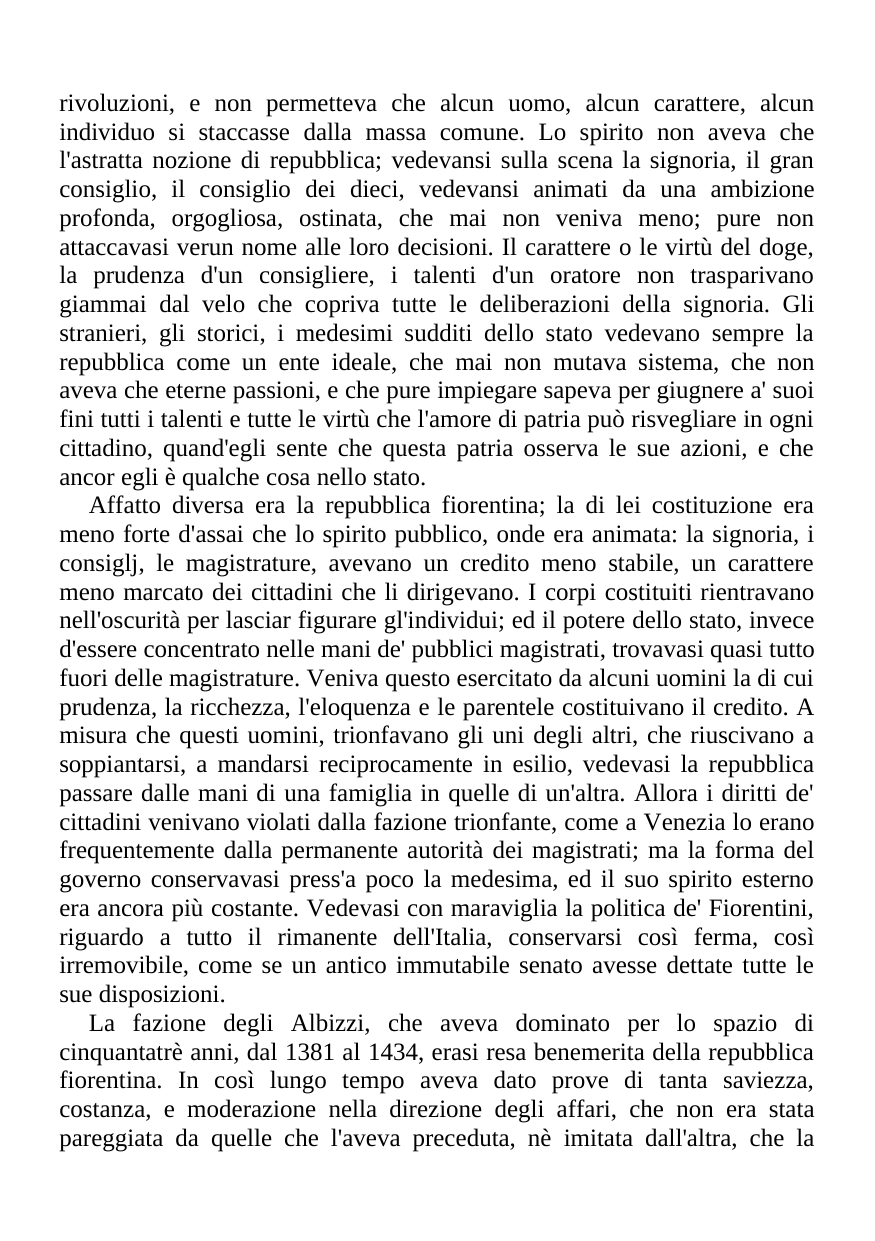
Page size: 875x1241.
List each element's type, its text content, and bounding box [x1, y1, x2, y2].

text Affatto diversa era la repubblica fiorentina; la di lei costituzione era meno forte d'assai che lo spirito pubblico, onde era animata: la signoria, i consiglj, le magistrature, avevano un credito meno stabile, un carattere meno marcato dei cittadini che li dirigevano. I corpi costituiti rientravano nell'oscurità per lasciar figurare gl'individui; ed il potere dello stato, invece d'essere concentrato nelle mani de' pubblici magistrati, trovavasi quasi tutto fuori delle magistrature. Veniva questo esercitato da alcuni uomini la di cui prudenza, la ricchezza, l'eloquenza e le parentele costituivano il credito. A misura che questi uomini, trionfavano gli uni degli altri, che riuscivano a soppiantarsi, a mandarsi reciprocamente in esilio, vedevasi la repubblica passare dalle mani di una famiglia in quelle di un'altra. Allora i diritti de' cittadini venivano violati dalla fazione trionfante, come a Venezia lo erano frequentemente dalla permanente autorità dei magistrati; ma la forma del governo conservavasi press'a poco la medesima, ed il suo spirito esterno era ancora più costante. Vedevasi con maraviglia la politica de' Fiorentini, riguardo a tutto il rimanente dell'Italia, conservarsi così ferma, così irremovibile, come se un antico immutabile senato avesse dettate tutte le sue disposizioni. [59, 490, 815, 1008]
text La fazione degli Albizzi, che aveva dominato per lo spazio di cinquantatrè anni, dal 1381 al 1434, erasi resa benemerita della repubblica fiorentina. In così lungo tempo aveva dato prove di tanta saviezza, costanza, e moderazione nella direzione degli affari, che non era stata pareggiata da quelle che l'aveva preceduta, nè imitata dall'altra, che la [59, 1008, 815, 1152]
text rivoluzioni, e non permetteva che alcun uomo, alcun carattere, alcun individuo si staccasse dalla massa comune. Lo spirito non aveva che l'astratta nozione di repubblica; vedevansi sulla scena la signoria, il gran consiglio, il consiglio dei dieci, vedevansi animati da una ambizione profonda, orgogliosa, ostinata, che mai non veniva meno; pure non attaccavasi verun nome alle loro decisioni. Il carattere o le virtù del doge, la prudenza d'un consigliere, i talenti d'un oratore non trasparivano giammai dal velo che copriva tutte le deliberazioni della signoria. Gli stranieri, gli storici, i medesimi sudditi dello stato vedevano sempre la repubblica come un ente ideale, che mai non mutava sistema, che non aveva che eterne passioni, e che pure impiegare sapeva per giugnere a' suoi fini tutti i talenti e tutte le virtù che l'amore di patria può risvegliare in ogni cittadino, quand'egli sente che questa patria osserva le sue azioni, e che ancor egli è qualche cosa nello stato. [59, 88, 815, 490]
